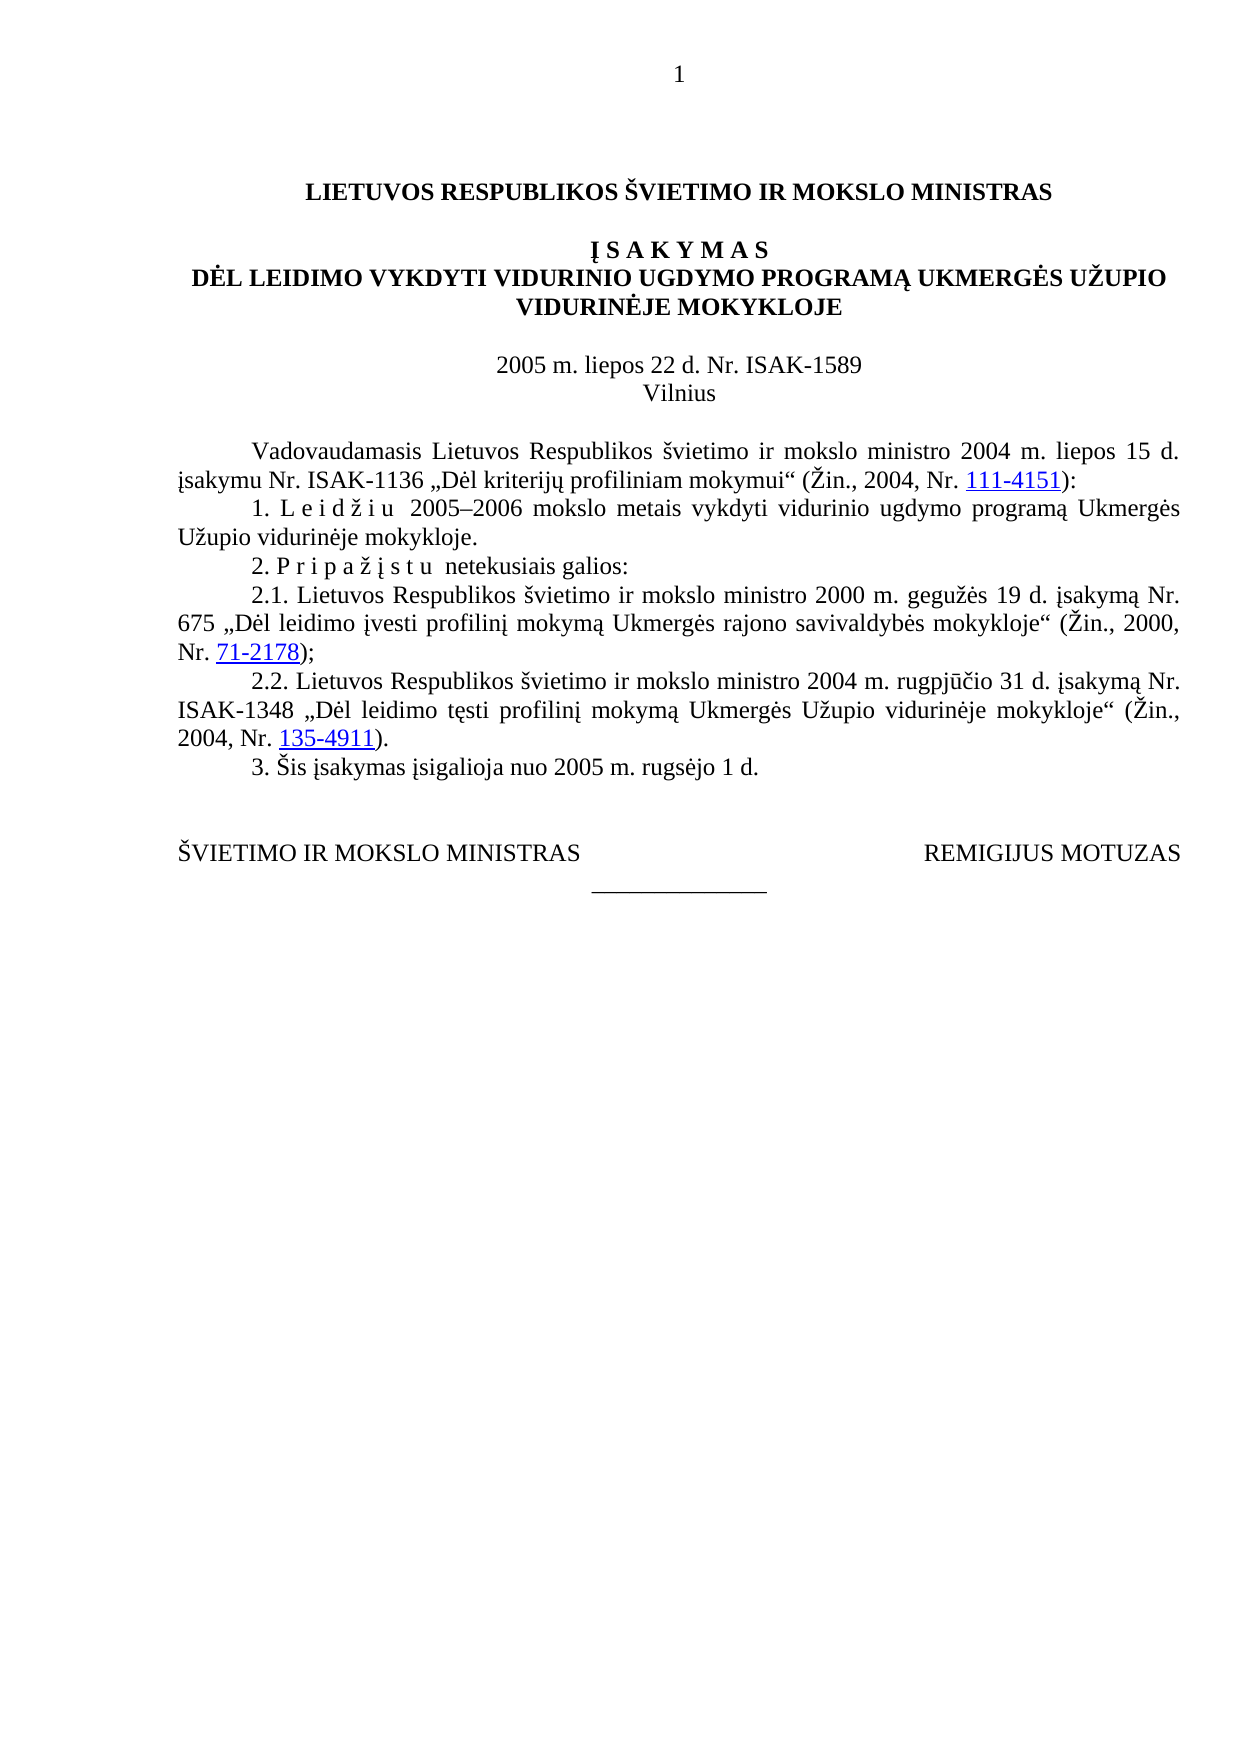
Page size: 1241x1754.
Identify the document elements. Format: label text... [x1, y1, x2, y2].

text ______________ [177, 867, 1181, 896]
text LIETUVOS RESPUBLIKOS ŠVIETIMO IR MOKSLO MINISTRAS [177, 177, 1181, 206]
text 2005 m. liepos 22 d. Nr. ISAK-1589 [177, 350, 1181, 378]
text 2. Pripažįstu netekusiais galios: [177, 551, 1181, 580]
text Į S A K Y M A S [177, 235, 1181, 263]
text 3. Šis įsakymas įsigalioja nuo 2005 m. rugsėjo 1 d. [177, 752, 1181, 781]
text DĖL LEIDIMO VYKDYTI VIDURINIO UGDYMO PROGRAMĄ UKMERGĖS UŽUPIO VIDURINĖJE MOKYKLOJE [177, 263, 1181, 321]
text ŠVIETIMO IR MOKSLO MINISTRAS REMIGIJUS MOTUZAS [177, 838, 1181, 867]
text 2.1. Lietuvos Respublikos švietimo ir mokslo ministro 2000 m. gegužės 19 d. įsakymą Nr. 675 „Dėl leidimo įvesti profilinį mokymą Ukmergės rajono savivaldybės mokykloje“ (Žin., 2000, Nr. 71-2178); [177, 580, 1181, 666]
text 1. Leidžiu 2005–2006 mokslo metais vykdyti vidurinio ugdymo programą Ukmergės Užupio vidurinėje mokykloje. [177, 493, 1181, 551]
text Vilnius [177, 378, 1181, 407]
text 2.2. Lietuvos Respublikos švietimo ir mokslo ministro 2004 m. rugpjūčio 31 d. įsakymą Nr. ISAK-1348 „Dėl leidimo tęsti profilinį mokymą Ukmergės Užupio vidurinėje mokykloje“ (Žin., 2004, Nr. 135-4911). [177, 666, 1181, 752]
text Vadovaudamasis Lietuvos Respublikos švietimo ir mokslo ministro 2004 m. liepos 15 d. įsakymu Nr. ISAK-1136 „Dėl kriterijų profiliniam mokymui“ (Žin., 2004, Nr. 111-4151): [177, 436, 1181, 493]
